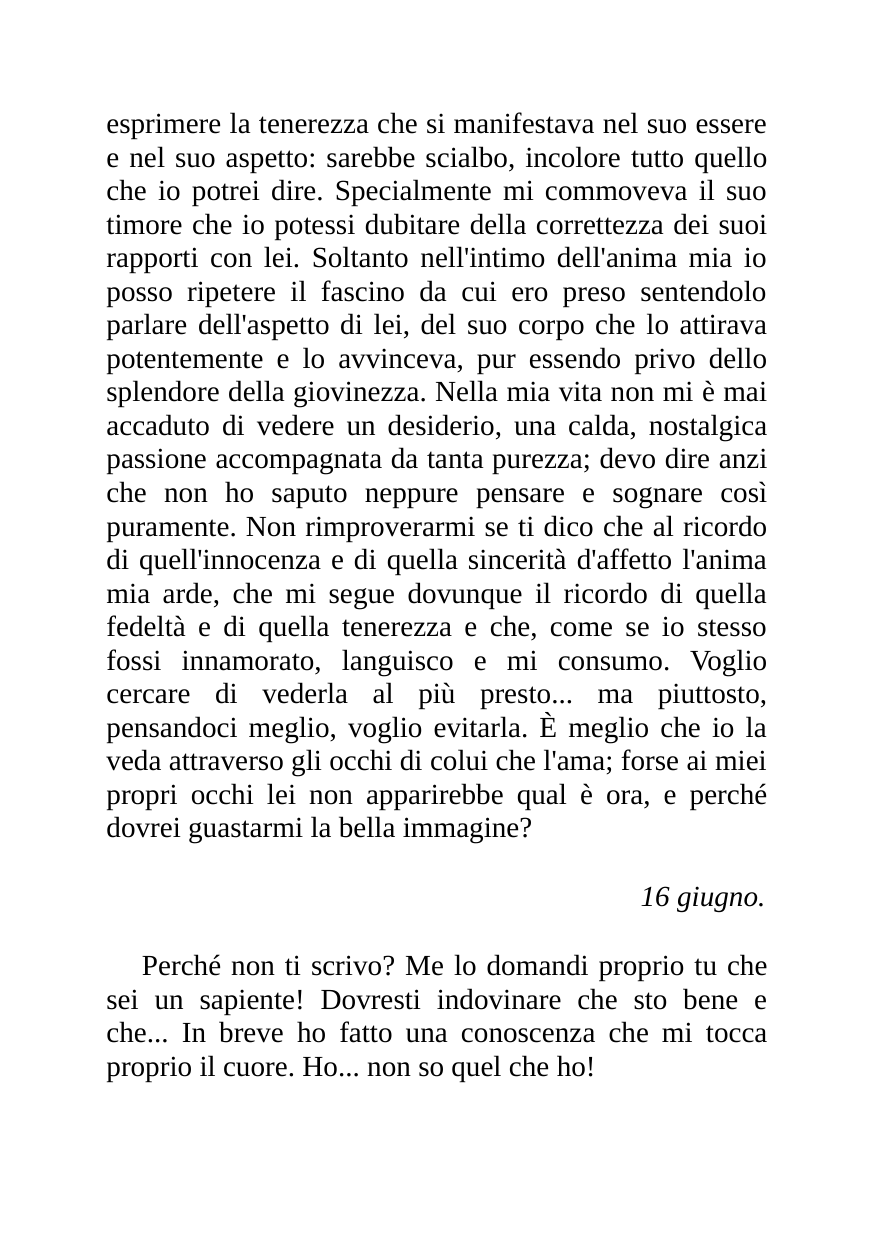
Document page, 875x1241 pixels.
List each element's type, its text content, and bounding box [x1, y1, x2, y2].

text Perché non ti scrivo? Me lo domandi proprio tu che sei un sapiente! Dovresti indovinare che sto bene e che... In breve ho fatto una conoscenza che mi tocca proprio il cuore. Ho... non so quel che ho! [106, 948, 768, 1083]
text esprimere la tenerezza che si manifestava nel suo essere e nel suo aspetto: sarebbe scialbo, incolore tutto quello che io potrei dire. Specialmente mi commoveva il suo timore che io potessi dubitare della correttezza dei suoi rapporti con lei. Soltanto nell'intimo dell'anima mia io posso ripetere il fascino da cui ero preso sentendolo parlare dell'aspetto di lei, del suo corpo che lo attirava potentemente e lo avvinceva, pur essendo privo dello splendore della giovinezza. Nella mia vita non mi è mai accaduto di vedere un desiderio, una calda, nostalgica passione accompagnata da tanta purezza; devo dire anzi che non ho saputo neppure pensare e sognare così puramente. Non rimproverarmi se ti dico che al ricordo di quell'innocenza e di quella sincerità d'affetto l'anima mia arde, che mi segue dovunque il ricordo di quella fedeltà e di quella tenerezza e che, come se io stesso fossi innamorato, languisco e mi consumo. Voglio cercare di vederla al più presto... ma piuttosto, pensandoci meglio, voglio evitarla. È meglio che io la veda attraverso gli occhi di colui che l'ama; forse ai miei propri occhi lei non apparirebbe qual è ora, e perché dovrei guastarmi la bella immagine? [106, 106, 768, 844]
text 16 giugno. [106, 879, 768, 913]
